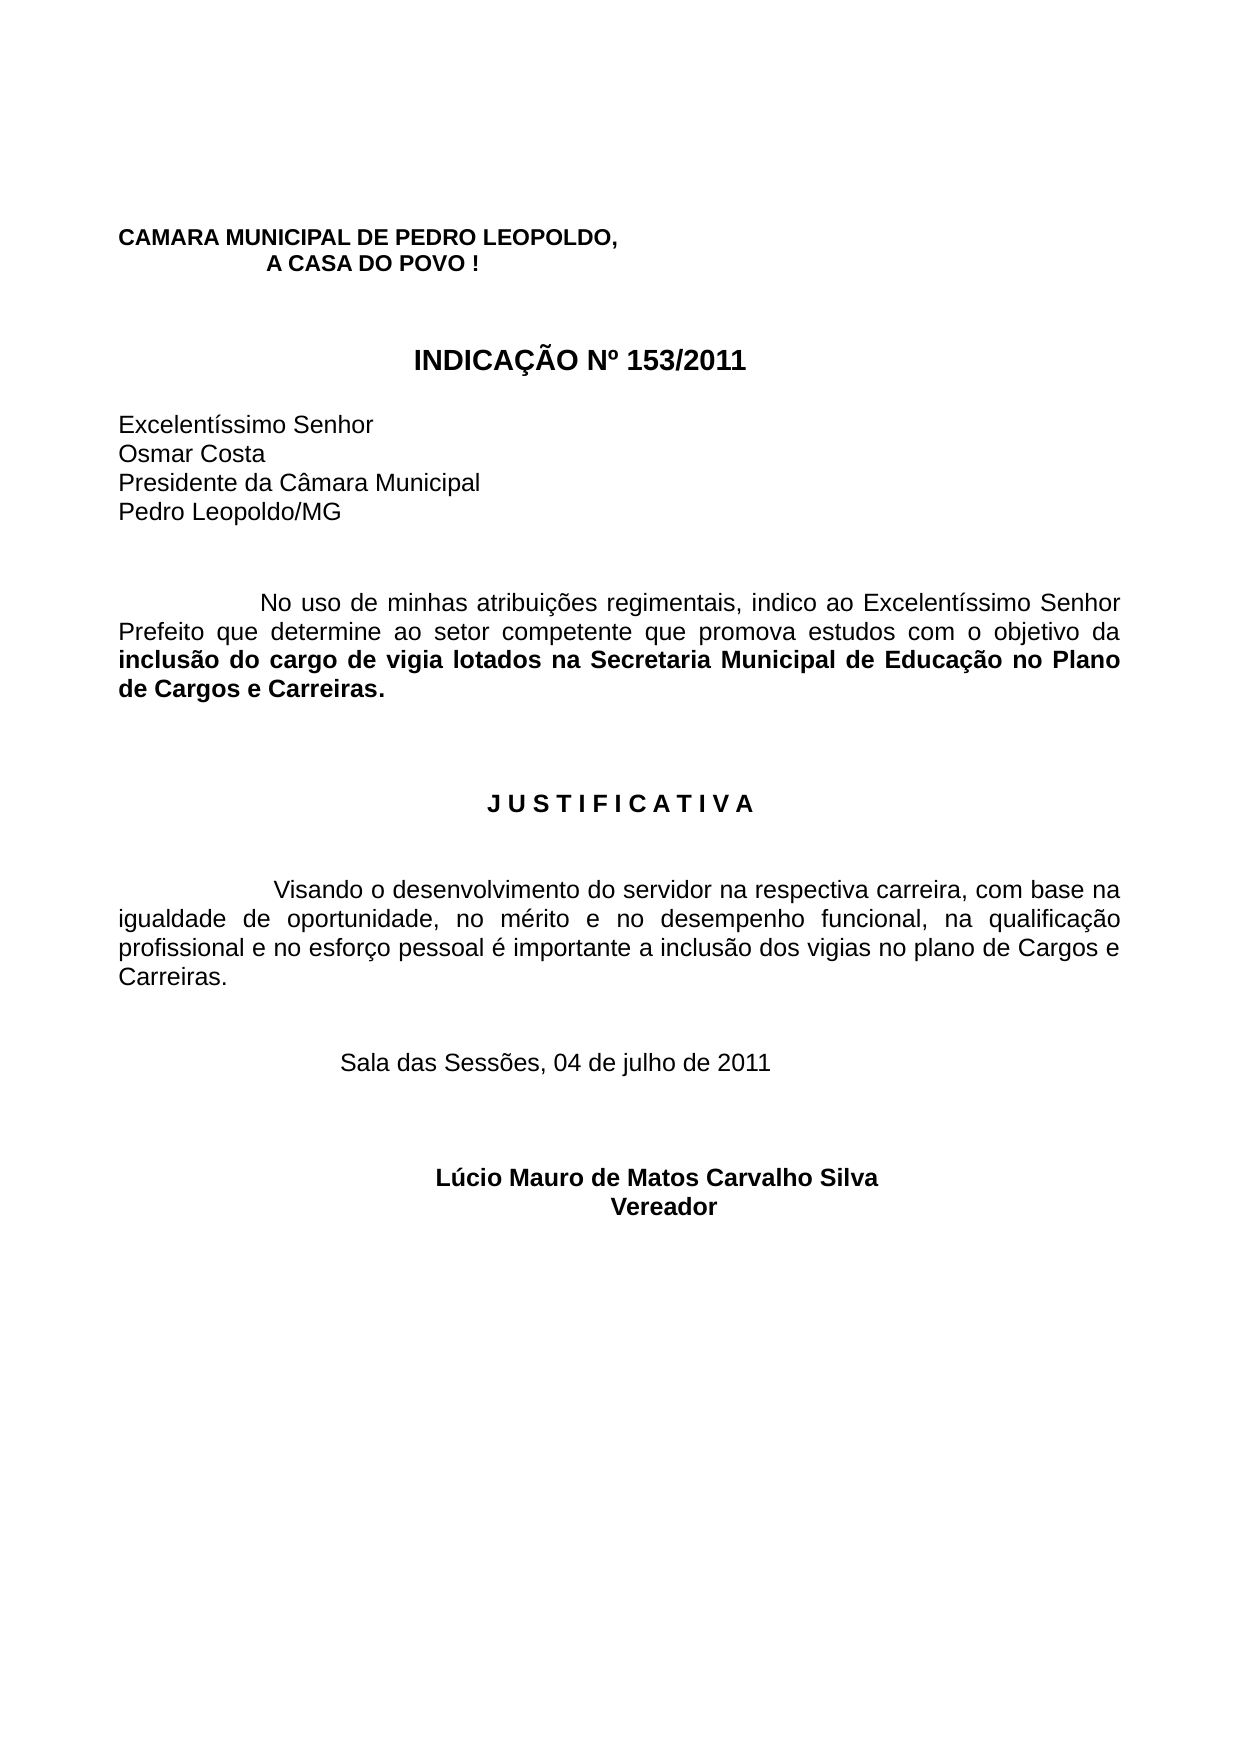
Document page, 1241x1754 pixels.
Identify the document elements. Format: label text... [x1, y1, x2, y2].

text Visando o desenvolvimento do servidor na respectiva carreira, com base na igualdade de oportunidade, no mérito e no desempenho funcional, na qualificação profissional e no esforço pessoal é importante a inclusão dos vigias no plano de Cargos e Carreiras. [118, 875, 1122, 990]
text Pedro Leopoldo/MG [118, 497, 1122, 525]
text Presidente da Câmara Municipal [118, 468, 1122, 497]
text Sala das Sessões, 04 de julho de 2011 [118, 1048, 1122, 1077]
text A CASA DO POVO ! [118, 250, 1122, 276]
text INDICAÇÃO Nº 153/2011 [118, 343, 1122, 377]
text Osmar Costa [118, 439, 1122, 468]
text Vereador [118, 1192, 1122, 1220]
text Excelentíssimo Senhor [118, 410, 1122, 439]
text Lúcio Mauro de Matos Carvalho Silva [118, 1163, 1122, 1192]
text No uso de minhas atribuições regimentais, indico ao Excelentíssimo Senhor Prefeito que determine ao setor competente que promova estudos com o objetivo da inclusão do cargo de vigia lotados na Secretaria Municipal de Educação no Plano de Cargos e Carreiras. [118, 588, 1122, 703]
text CAMARA MUNICIPAL DE PEDRO LEOPOLDO, [118, 223, 1122, 250]
text J U S T I F I C A T I V A [118, 789, 1122, 818]
